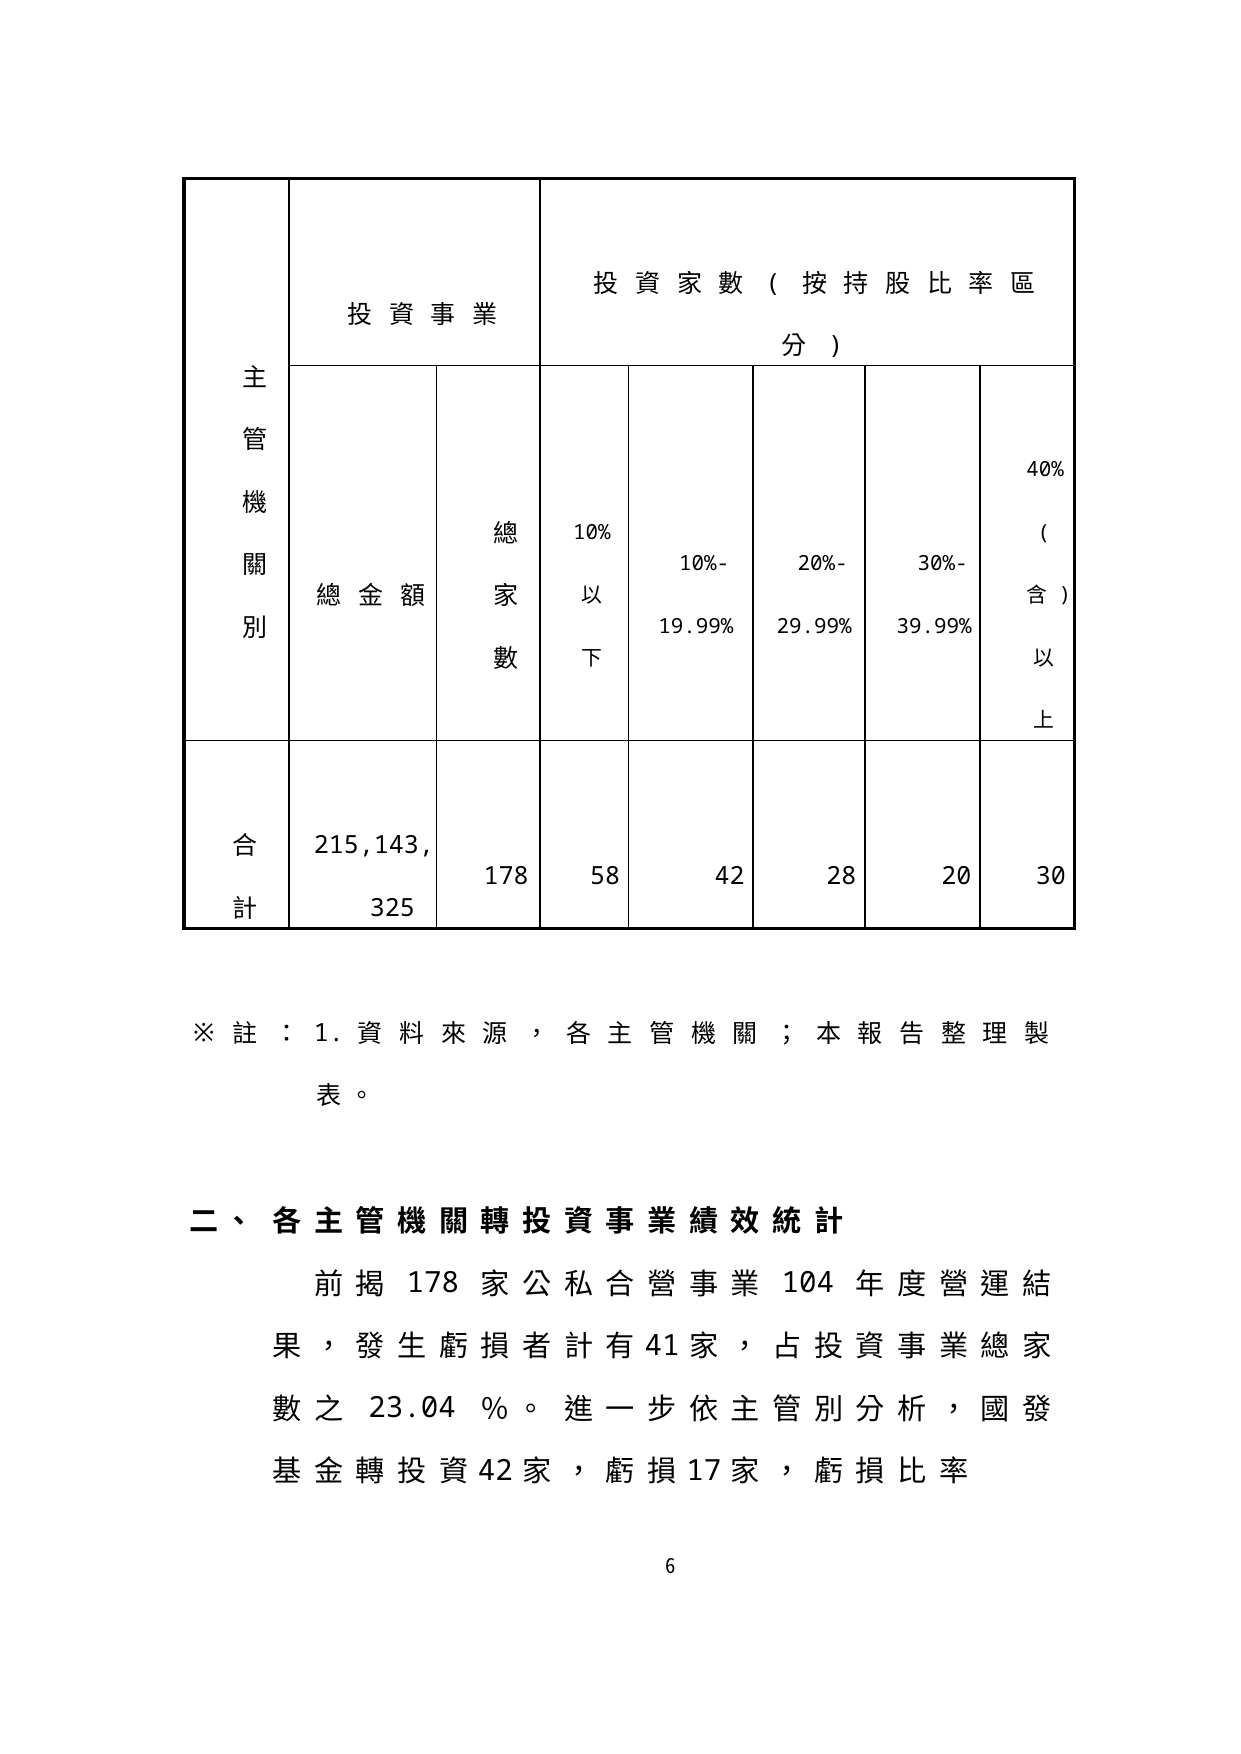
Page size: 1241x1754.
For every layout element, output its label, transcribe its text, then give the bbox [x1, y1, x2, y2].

table_header 投資家數(按持股比率區分) [541, 180, 1073, 365]
table_cell 總家數 [437, 366, 539, 740]
table_cell 215,143,325 [290, 741, 436, 927]
text 二、各主管機關轉投資事業績效統計 [183, 1177, 1058, 1240]
table_cell 30 [981, 741, 1073, 927]
table_cell 40%(含)以上 [981, 366, 1073, 740]
table_cell 28 [754, 741, 864, 927]
table_cell 42 [629, 741, 752, 927]
text 前揭178家公私合營事業104年度營運結果，發生虧損者計有41家，占投資事業總家數之23.04％。進一步依主管別分析，國發基金轉投資42家，虧損17家，虧損比率40.48％；交通部及經濟部主管投資事業之經營績效亦不理想，分別轉投資11家及51家，各虧損4家及13家，虧損比率為36.4％及25.49％；退輔會轉投資多屬公用事業，惟仍有4家發生虧損，虧損比率12.13％；財政部轉投資37家，虧損3家，虧損比率8.11％；農委會及教育部之投資家數較少，合計僅4家，皆為獲利(詳附表2)。 [242, 1240, 1058, 1490]
table_cell 10%-19.99% [629, 366, 752, 740]
table_header 主管機關別 [186, 180, 288, 740]
table_cell 178 [437, 741, 539, 927]
table_cell 20%-29.99% [754, 366, 864, 740]
table_header 投資事業 [290, 180, 539, 365]
table_cell 58 [541, 741, 628, 927]
text ※註：1.資料來源，各主管機關；本報告整理製表。 [183, 990, 1058, 1115]
table_cell 10%以下 [541, 366, 628, 740]
table_cell 30%-39.99% [866, 366, 979, 740]
table_cell 20 [866, 741, 979, 927]
table_cell 總金額 [290, 366, 436, 740]
table_cell 合計 [186, 741, 288, 927]
